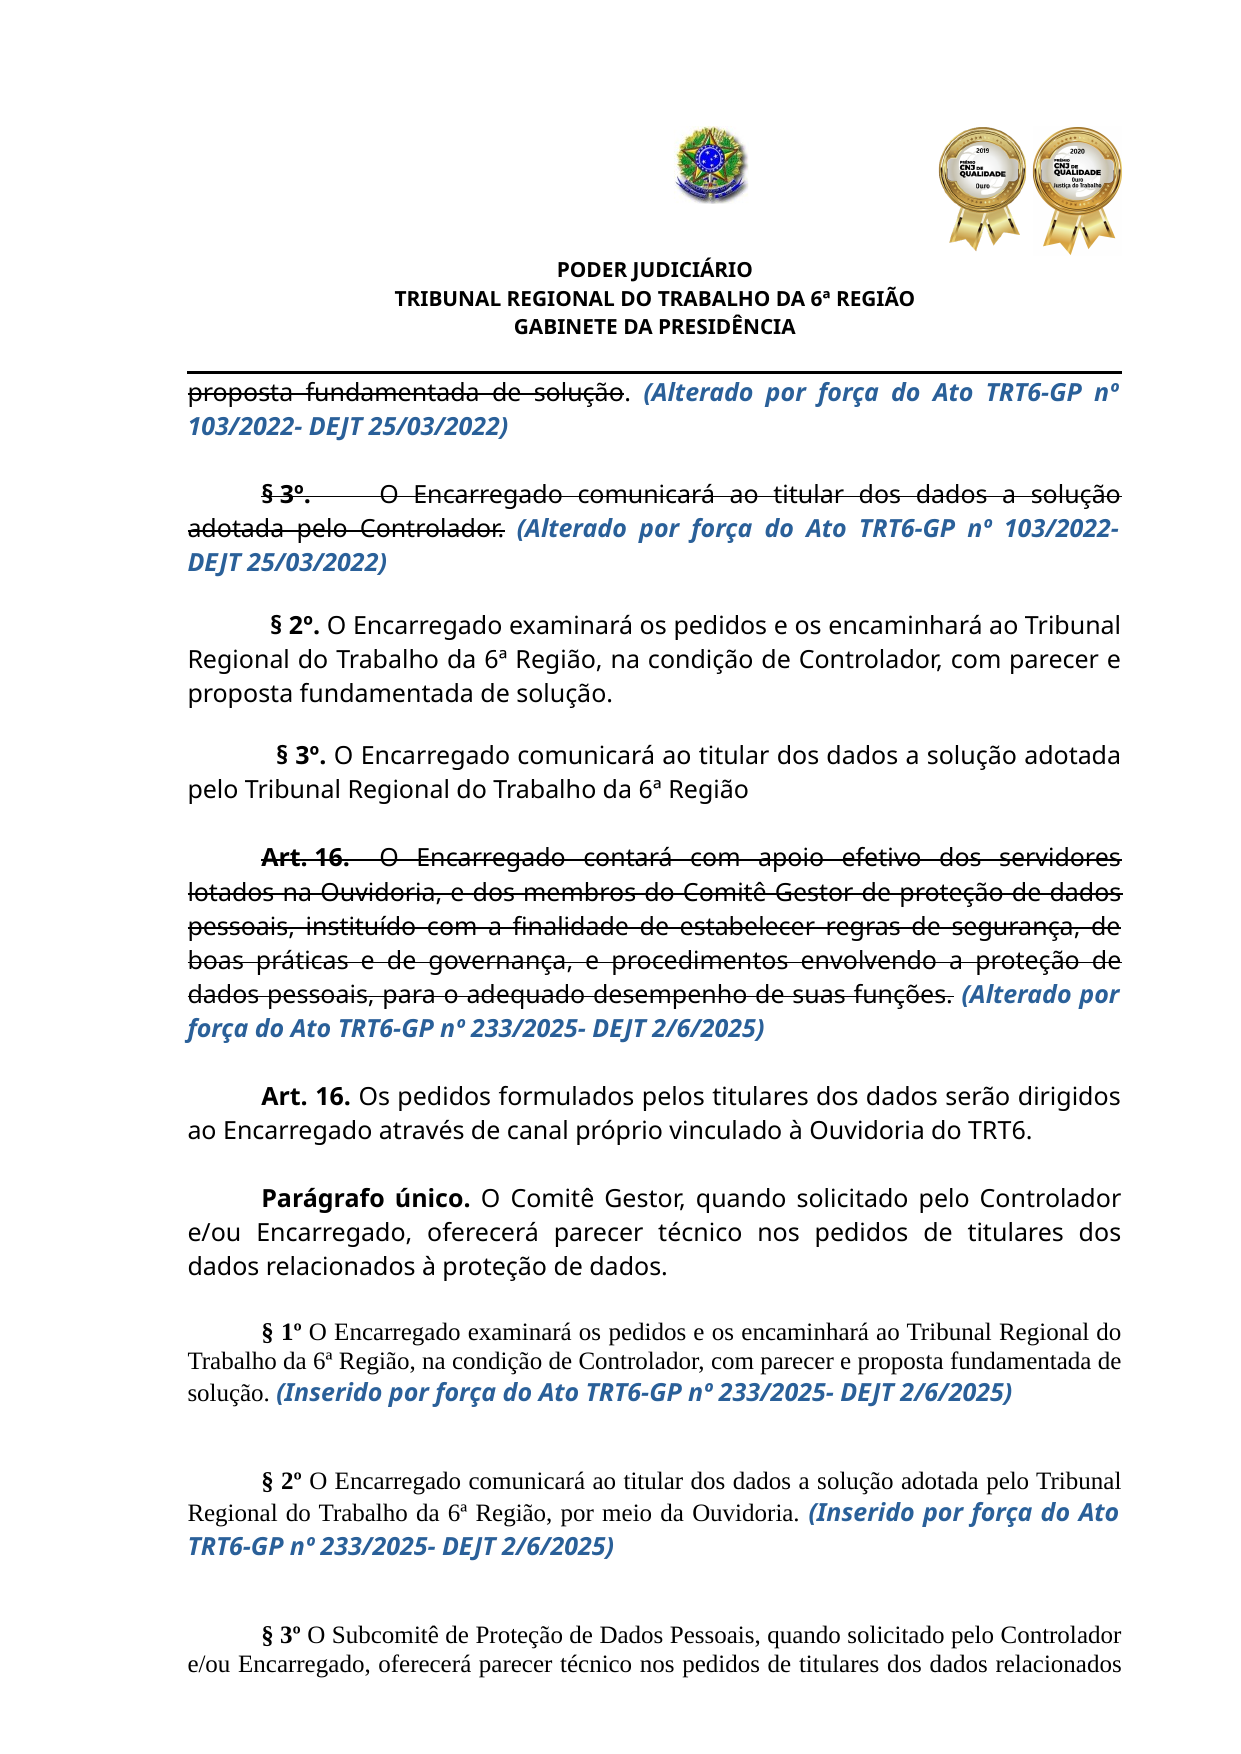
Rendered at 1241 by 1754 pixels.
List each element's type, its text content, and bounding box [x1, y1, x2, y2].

text § 3º O Subcomitê de Proteção de Dados Pessoais, quando solicitado pelo Controlador e/ou Encarregado, oferecerá parecer técnico nos pedidos de titulares dos dados relacionados [187, 1620, 1122, 1678]
text Art. 16. O Encarregado contará com apoio efetivo dos servidores lotados na Ouvidoria, e dos membros do Comitê Gestor de proteção de dados pessoais, instituído com a finalidade de estabelecer regras de segurança, de boas práticas e de governança, e procedimentos envolvendo a proteção de dados pessoais, para o adequado desempenho de suas funções. (Alterado por força do Ato TRT6-GP nº 233/2025- DEJT 2/6/2025) [187, 840, 1122, 893]
text § 2º. O Encarregado examinará os pedidos e os encaminhará ao (à) Desembargador (a) Presidente, na condição de Controlador, com parecer e proposta fundamentada de solução. (Alterado por força do Ato TRT6-GP nº 103/2022- DEJT 25/03/2022) [187, 374, 1122, 442]
text § 3º. O Encarregado comunicará ao titular dos dados a solução adotada pelo Controlador. (Alterado por força do Ato TRT6-GP nº 103/2022- DEJT 25/03/2022) [187, 476, 1122, 578]
text § 2º. O Encarregado examinará os pedidos e os encaminhará ao Tribunal Regional do Trabalho da 6ª Região, na condição de Controlador, com parecer e proposta fundamentada de solução. [187, 607, 1122, 709]
text Art. 16. Os pedidos formulados pelos titulares dos dados serão dirigidos ao Encarregado através de canal próprio vinculado à Ouvidoria do TRT6. [187, 1078, 1122, 1147]
text § 2º O Encarregado comunicará ao titular dos dados a solução adotada pelo Tribunal Regional do Trabalho da 6ª Região, por meio da Ouvidoria. (Inserido por força do Ato TRT6-GP nº 233/2025- DEJT 2/6/2025) [187, 1466, 1122, 1563]
text § 3º. O Encarregado comunicará ao titular dos dados a solução adotada pelo Tribunal Regional do Trabalho da 6ª Região [187, 738, 1122, 806]
text Parágrafo único. O Comitê Gestor, quando solicitado pelo Controlador e/ou Encarregado, oferecerá parecer técnico nos pedidos de titulares dos dados relacionados à proteção de dados. [187, 1181, 1122, 1283]
text § 1º O Encarregado examinará os pedidos e os encaminhará ao Tribunal Regional do Trabalho da 6ª Região, na condição de Controlador, com parecer e proposta fundamentada de solução. (Inserido por força do Ato TRT6-GP nº 233/2025- DEJT 2/6/2025) [187, 1317, 1122, 1408]
text Art. 16. O Encarregado contará com apoio efetivo dos servidores lotados na Ouvidoria, e dos membros do Comitê Gestor de proteção de dados pessoais, instituído com a finalidade de estabelecer regras de segurança, de boas práticas e de governança, e procedimentos envolvendo a proteção de dados pessoais, para o adequado desempenho de suas funções. (Alterado por força do Ato TRT6-GP nº 233/2025- DEJT 2/6/2025) [187, 894, 1122, 962]
text Art. 16. O Encarregado contará com apoio efetivo dos servidores lotados na Ouvidoria, e dos membros do Comitê Gestor de proteção de dados pessoais, instituído com a finalidade de estabelecer regras de segurança, de boas práticas e de governança, e procedimentos envolvendo a proteção de dados pessoais, para o adequado desempenho de suas funções. (Alterado por força do Ato TRT6-GP nº 233/2025- DEJT 2/6/2025) [187, 963, 1122, 1044]
